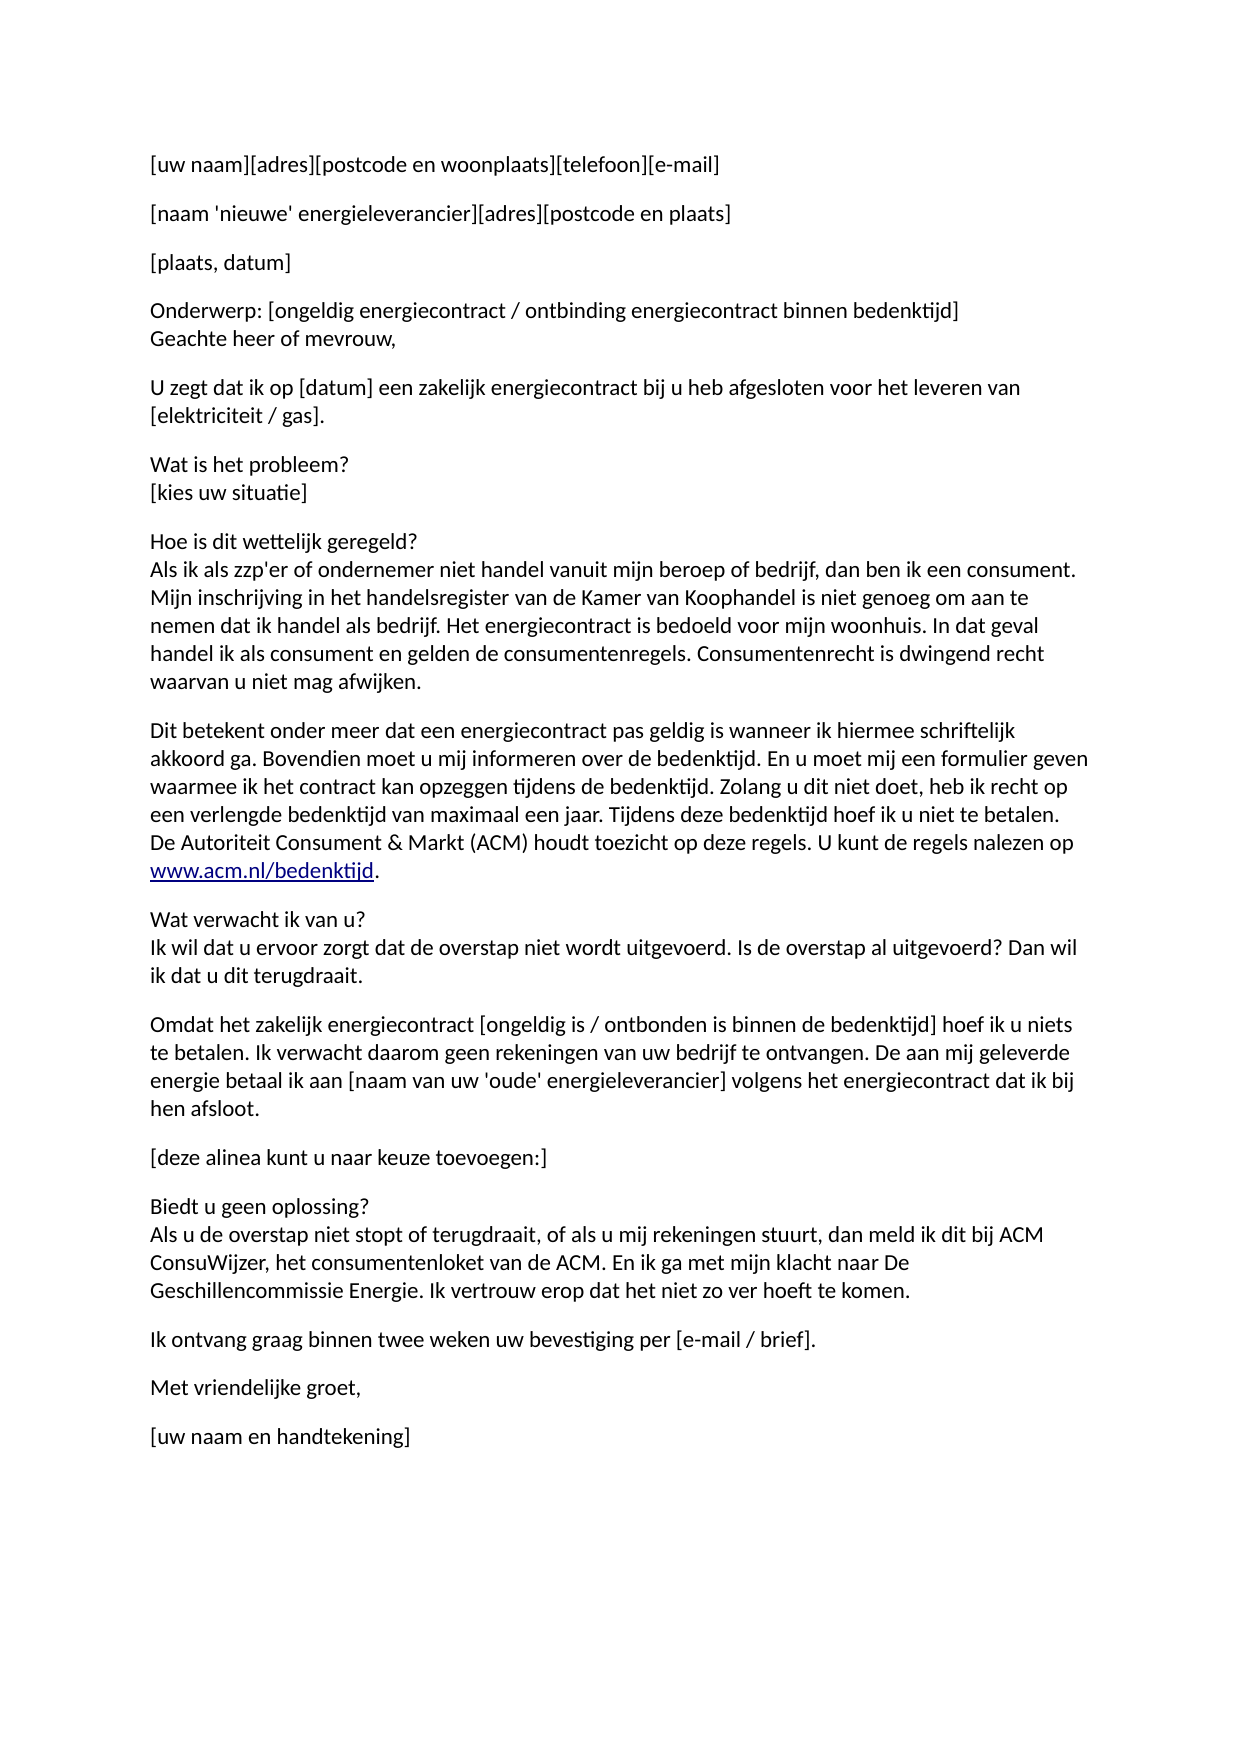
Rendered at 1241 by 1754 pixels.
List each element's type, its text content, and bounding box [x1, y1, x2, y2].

text Ik ontvang graag binnen twee weken uw bevestiging per [e-mail / brief]. [150, 1325, 1090, 1353]
text Dit betekent onder meer dat een energiecontract pas geldig is wanneer ik hiermee schriftelijk akkoord ga. Bovendien moet u mij informeren over de bedenktijd. En u moet mij een formulier geven waarmee ik het contract kan opzeggen tijdens de bedenktijd. Zolang u dit niet doet, heb ik recht op een verlengde bedenktijd van maximaal een jaar. Tijdens deze bedenktijd hoef ik u niet te betalen. De Autoriteit Consument & Markt (ACM) houdt toezicht op deze regels. U kunt de regels nalezen op www.acm.nl/bedenktijd. [150, 716, 1090, 884]
text Omdat het zakelijk energiecontract [ongeldig is / ontbonden is binnen de bedenktijd] hoef ik u niets te betalen. Ik verwacht daarom geen rekeningen van uw bedrijf te ontvangen. De aan mij geleverde energie betaal ik aan [naam van uw 'oude' energieleverancier] volgens het energiecontract dat ik bij hen afsloot. [150, 1010, 1090, 1122]
text [kies uw situatie] [150, 478, 1090, 506]
text [uw naam][adres][postcode en woonplaats][telefoon][e-mail] [150, 150, 1090, 178]
subtitle Onderwerp: [ongeldig energiecontract / ontbinding energiecontract binnen bedenktijd] [150, 297, 1090, 324]
text [naam 'nieuwe' energieleverancier][adres][postcode en plaats] [150, 199, 1090, 227]
subtitle Hoe is dit wettelijk geregeld? [150, 527, 1090, 555]
text Geachte heer of mevrouw, [150, 324, 1090, 353]
text Als ik als zzp'er of ondernemer niet handel vanuit mijn beroep of bedrijf, dan ben ik een consument. Mijn inschrijving in het handelsregister van de Kamer van Koophandel is niet genoeg om aan te nemen dat ik handel als bedrijf. Het energiecontract is bedoeld voor mijn woonhuis. In dat geval handel ik als consument en gelden de consumentenregels. Consumentenrecht is dwingend recht waarvan u niet mag afwijken. [150, 555, 1090, 695]
text U zegt dat ik op [datum] een zakelijk energiecontract bij u heb afgesloten voor het leveren van [elektriciteit / gas]. [150, 373, 1090, 429]
text [uw naam en handtekening] [150, 1422, 1090, 1450]
subtitle Biedt u geen oplossing? [150, 1192, 1090, 1220]
text [deze alinea kunt u naar keuze toevoegen:] [150, 1143, 1090, 1171]
text Als u de overstap niet stopt of terugdraait, of als u mij rekeningen stuurt, dan meld ik dit bij ACM ConsuWijzer, het consumentenloket van de ACM. En ik ga met mijn klacht naar De Geschillencommissie Energie. Ik vertrouw erop dat het niet zo ver hoeft te komen. [150, 1220, 1090, 1304]
text Ik wil dat u ervoor zorgt dat de overstap niet wordt uitgevoerd. Is de overstap al uitgevoerd? Dan wil ik dat u dit terugdraait. [150, 933, 1090, 989]
text [plaats, datum] [150, 248, 1090, 276]
subtitle Wat is het probleem? [150, 450, 1090, 478]
text Met vriendelijke groet, [150, 1373, 1090, 1402]
subtitle Wat verwacht ik van u? [150, 905, 1090, 933]
